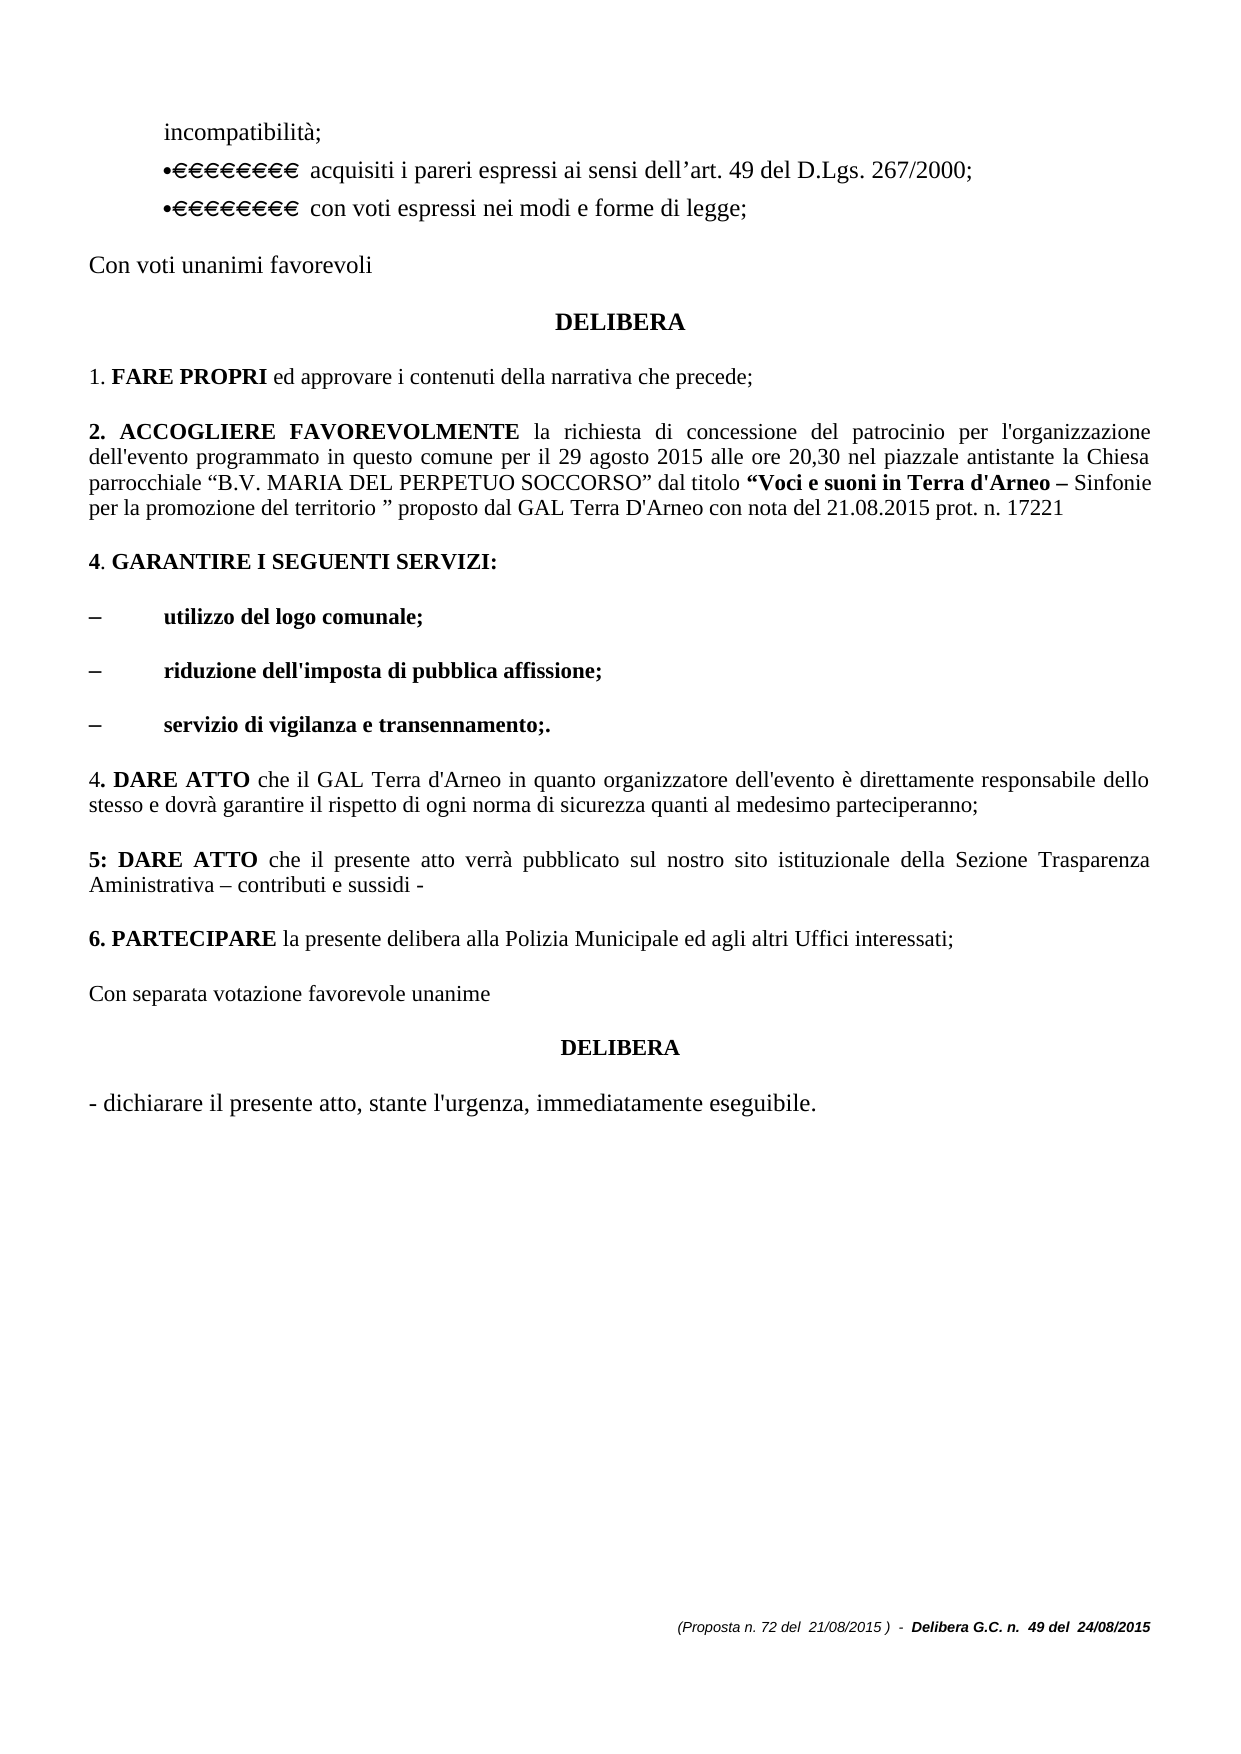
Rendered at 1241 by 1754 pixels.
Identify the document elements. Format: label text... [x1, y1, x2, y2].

list DELIBERA [88, 1035, 1152, 1061]
list 6. PARTECIPARE la presente delibera alla Polizia Municipale ed agli altri Uffici interessati; [88, 926, 1152, 952]
list ACCOGLIERE FAVOREVOLMENTE la richiesta di concessione del patrocinio per l'organizzazione dell'evento programmato in questo comune per il 29 agosto 2015 alle ore 20,30 nel piazzale antistante la Chiesa parrocchiale “B.V. MARIA DEL PERPETUO SOCCORSO” dal titolo “Voci e suoni in Terra d'Arneo – Sinfonie per la promozione del territorio ” proposto dal GAL Terra D'Arneo con nota del 21.08.2015 prot. n. 17221 [88, 419, 1152, 520]
text incompatibilità; [163, 118, 1152, 146]
list utilizzo del logo comunale; [88, 604, 1152, 629]
list 4. DARE ATTO che il GAL Terra d'Arneo in quanto organizzatore dell'evento è direttamente responsabile dello stesso e dovrà garantire il rispetto di ogni norma di sicurezza quanti al medesimo parteciperanno; [88, 767, 1152, 818]
list Con separata votazione favorevole unanime [88, 981, 1152, 1006]
list FARE PROPRI ed approvare i contenuti della narrativa che precede; [88, 364, 1152, 390]
list - dichiarare il presente atto, stante l'urgenza, immediatamente eseguibile. [88, 1089, 1152, 1117]
text 5: DARE ATTO che il presente atto verrà pubblicato sul nostro sito istituzionale della Sezione Trasparenza Aministrativa – contributi e sussidi - [88, 847, 1152, 897]
text DELIBERA [88, 308, 1152, 335]
list servizio di vigilanza e transennamento;. [88, 712, 1152, 738]
text Con voti unanimi favorevoli [88, 251, 1152, 279]
list riduzione dell'imposta di pubblica affissione; [88, 658, 1152, 683]
list 4. GARANTIRE I SEGUENTI SERVIZI: [88, 549, 1152, 575]
text · acquisiti i pareri espressi ai sensi dell’art. 49 del D.Lgs. 267/2000; [163, 156, 1152, 184]
text · con voti espressi nei modi e forme di legge; [163, 194, 1152, 222]
